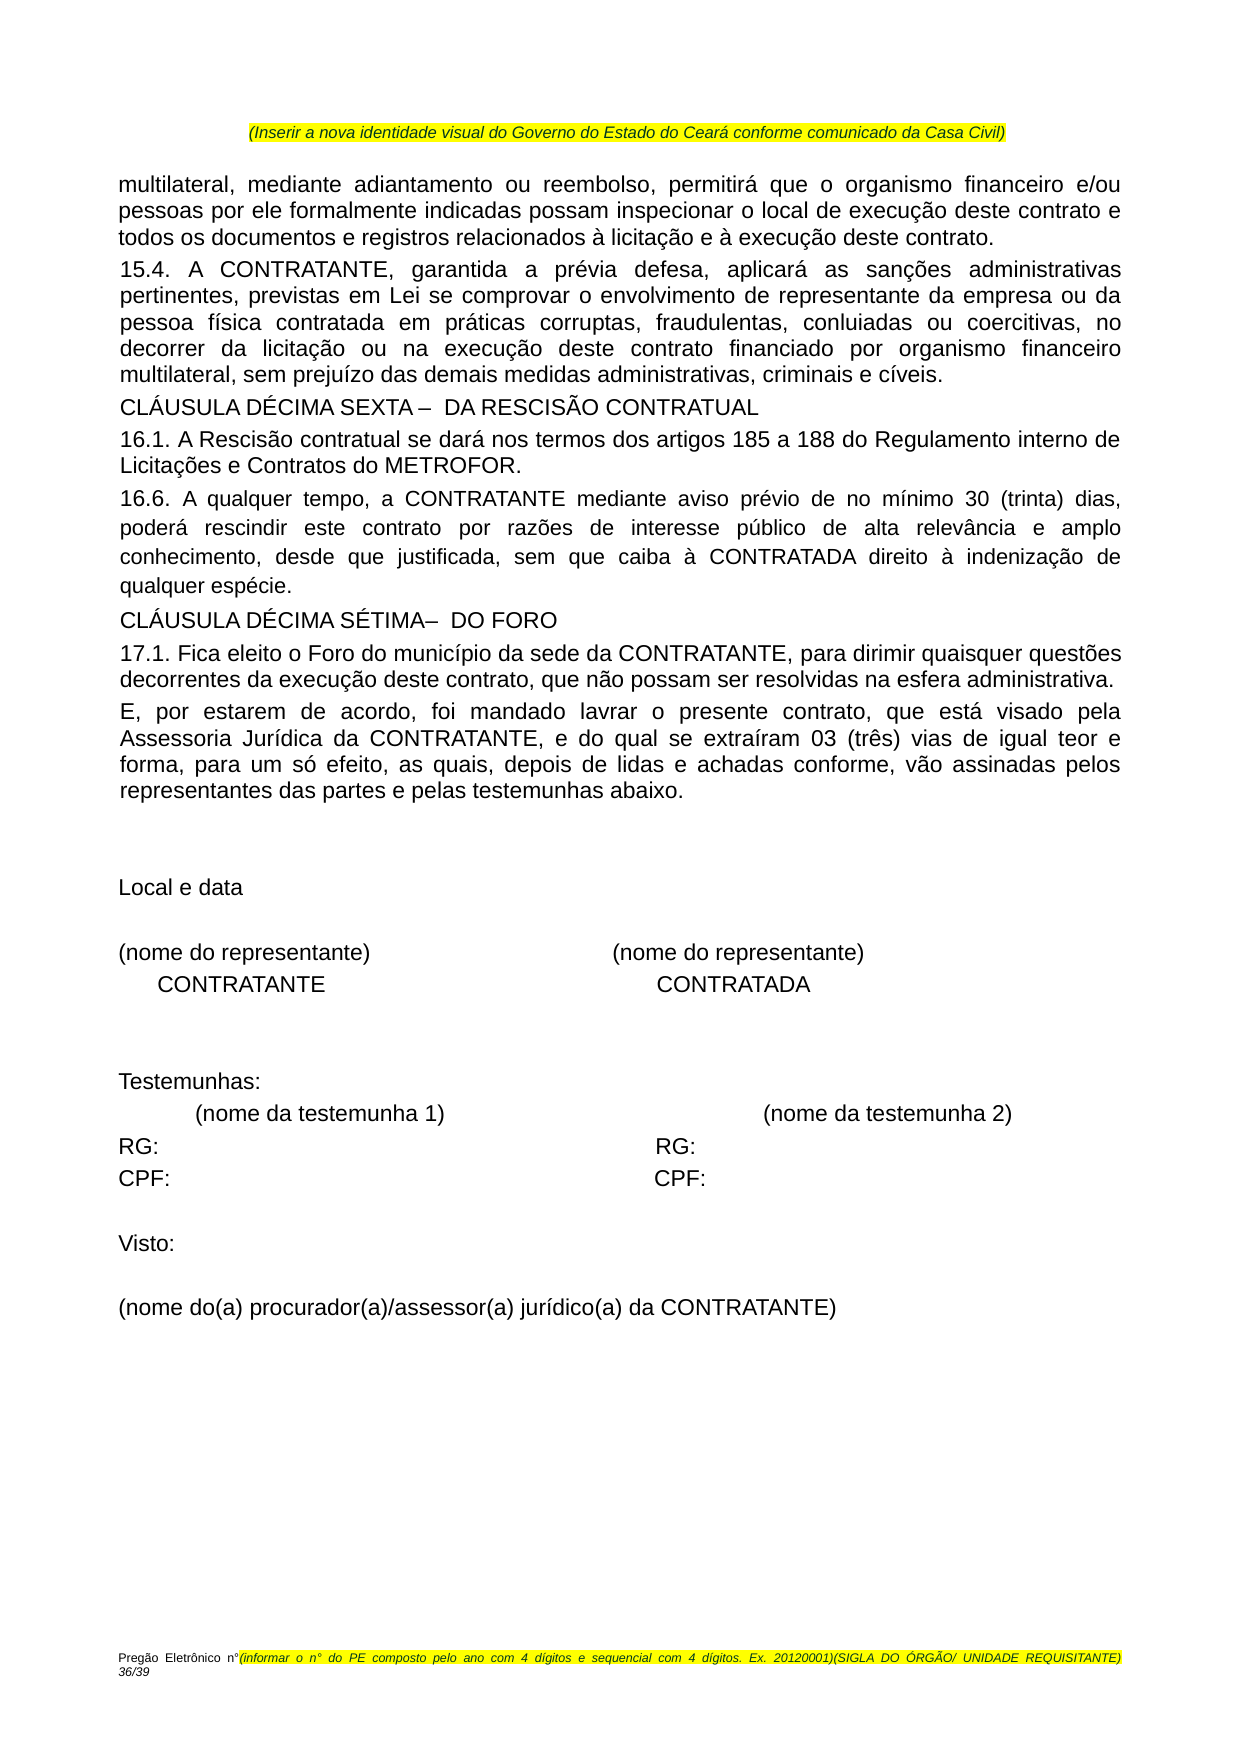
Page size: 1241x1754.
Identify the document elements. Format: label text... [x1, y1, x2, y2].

text CPF: CPF: [118, 1165, 1122, 1191]
text 17.1. Fica eleito o Foro do município da sede da CONTRATANTE, para dirimir quaisquer questões decorrentes da execução deste contrato, que não possam ser resolvidas na esfera administrativa. [119, 640, 1122, 692]
text Testemunhas: [118, 1068, 1122, 1094]
text multilateral, mediante adiantamento ou reembolso, permitirá que o organismo financeiro e/ou pessoas por ele formalmente indicadas possam inspecionar o local de execução deste contrato e todos os documentos e registros relacionados à licitação e à execução deste contrato. [118, 171, 1122, 250]
text CLÁUSULA DÉCIMA SEXTA – DA RESCISÃO CONTRATUAL [119, 393, 1122, 420]
text (nome do representante) (nome do representante) [118, 939, 1122, 965]
text (nome da testemunha 1) (nome da testemunha 2) [195, 1100, 1122, 1127]
text CONTRATANTE CONTRATADA [157, 971, 1122, 997]
text CLÁUSULA DÉCIMA SÉTIMA– DO FORO [119, 607, 1122, 634]
text Local e data [118, 874, 1122, 901]
text E, por estarem de acordo, foi mandado lavrar o presente contrato, que está visado pela Assessoria Jurídica da CONTRATANTE, e do qual se extraíram 03 (três) vias de igual teor e forma, para um só efeito, as quais, depois de lidas e achadas conforme, vão assinadas pelos representantes das partes e pelas testemunhas abaixo. [119, 698, 1122, 804]
text 16.1. A Rescisão contratual se dará nos termos dos artigos 185 a 188 do Regulamento interno de Licitações e Contratos do METROFOR. [119, 426, 1122, 478]
text (nome do(a) procurador(a)/assessor(a) jurídico(a) da CONTRATANTE) [118, 1294, 1122, 1320]
text 16.6. A qualquer tempo, a CONTRATANTE mediante aviso prévio de no mínimo 30 (trinta) dias, poderá rescindir este contrato por razões de interesse público de alta relevância e amplo conhecimento, desde que justificada, sem que caiba à CONTRATADA direito à indenização de qualquer espécie. [119, 484, 1122, 598]
text 15.4. A CONTRATANTE, garantida a prévia defesa, aplicará as sanções administrativas pertinentes, previstas em Lei se comprovar o envolvimento de representante da empresa ou da pessoa física contratada em práticas corruptas, fraudulentas, conluiadas ou coercitivas, no decorrer da licitação ou na execução deste contrato financiado por organismo financeiro multilateral, sem prejuízo das demais medidas administrativas, criminais e cíveis. [119, 256, 1122, 388]
text RG: RG: [118, 1133, 1122, 1159]
text Visto: [118, 1229, 1122, 1256]
